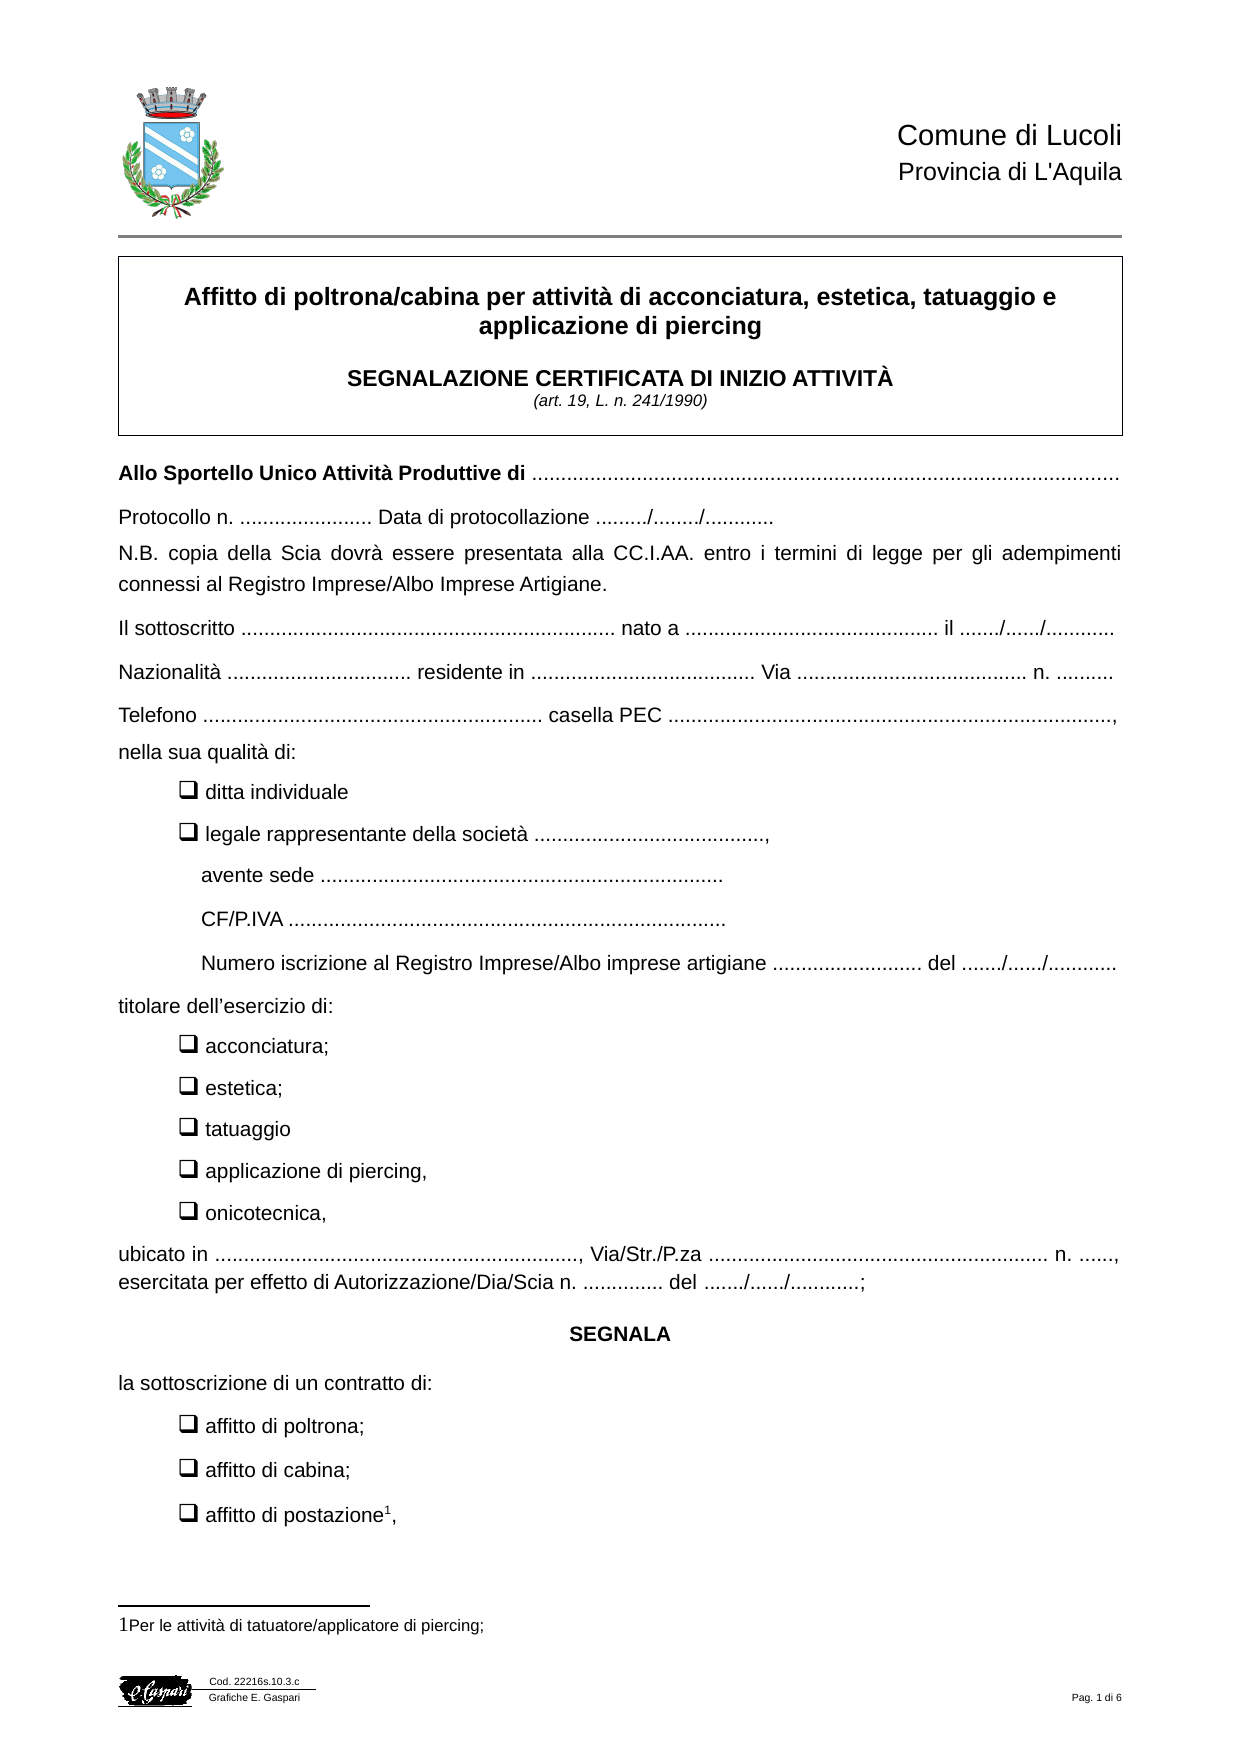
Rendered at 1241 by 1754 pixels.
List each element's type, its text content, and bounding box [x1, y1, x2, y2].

text Per le attività di tatuatore/applicatore di piercing; [118, 1612, 1122, 1636]
text  affitto di cabina; [177, 1458, 1122, 1483]
text Protocollo n. ....................... Data di protocollazione ........./......../............ [118, 505, 1122, 529]
text CF/P.IVA ............................................................................ [201, 907, 1122, 931]
text  affitto di poltrona; [177, 1414, 1122, 1439]
table_header Affitto di poltrona/cabina per attività di acconciatura, estetica, tatuaggio e applicazione di piercing SEGNALAZIONE CERTIFICATA DI INIZIO ATTIVITÀ (art. 19, L. n. 241/1990) [119, 257, 1122, 435]
picture [122, 152, 224, 157]
text nella sua qualità di: [118, 740, 1122, 764]
text  legale rappresentante della società ........................................, [177, 821, 1122, 846]
text  applicazione di piercing, [177, 1159, 1122, 1184]
text Telefono ........................................................... casella PEC ............................................................................., [118, 703, 1122, 727]
text SEGNALA [118, 1322, 1122, 1346]
text Comune di Lucoli [118, 118, 1122, 152]
text ubicato in ..............................................................., Via/Str./P.za ........................................................... n. ......, esercitata per effetto di Autorizzazione/Dia/Scia n. .............. del ......./....../............; [118, 1242, 1122, 1294]
text  estetica; [177, 1076, 1122, 1101]
picture [122, 87, 224, 118]
text Il sottoscritto ................................................................. nato a ............................................ il ......./....../............ [118, 616, 1122, 640]
text Nazionalità ................................ residente in ....................................... Via ........................................ n. .......... [118, 659, 1122, 683]
text  tatuaggio [177, 1117, 1122, 1142]
text avente sede ...................................................................... [201, 863, 1122, 887]
text Allo Sportello Unico Attività Produttive di [118, 461, 1122, 485]
text la sottoscrizione di un contratto di: [118, 1371, 1122, 1395]
text  affitto di postazione, [177, 1503, 1122, 1528]
text Provincia di L'Aquila [118, 157, 1122, 185]
text  ditta individuale [177, 780, 1122, 805]
text Numero iscrizione al Registro Imprese/Albo imprese artigiane .......................... del ......./....../............ [201, 950, 1122, 974]
text titolare dell’esercizio di: [118, 994, 1122, 1018]
picture [122, 185, 224, 219]
text N.B. copia della Scia dovrà essere presentata alla CC.I.AA. entro i termini di legge per gli adempimenti connessi al Registro Imprese/Albo Imprese Artigiane. [118, 541, 1122, 596]
text  acconciatura; [177, 1034, 1122, 1059]
picture [118, 1674, 192, 1706]
text  onicotecnica, [177, 1201, 1122, 1226]
